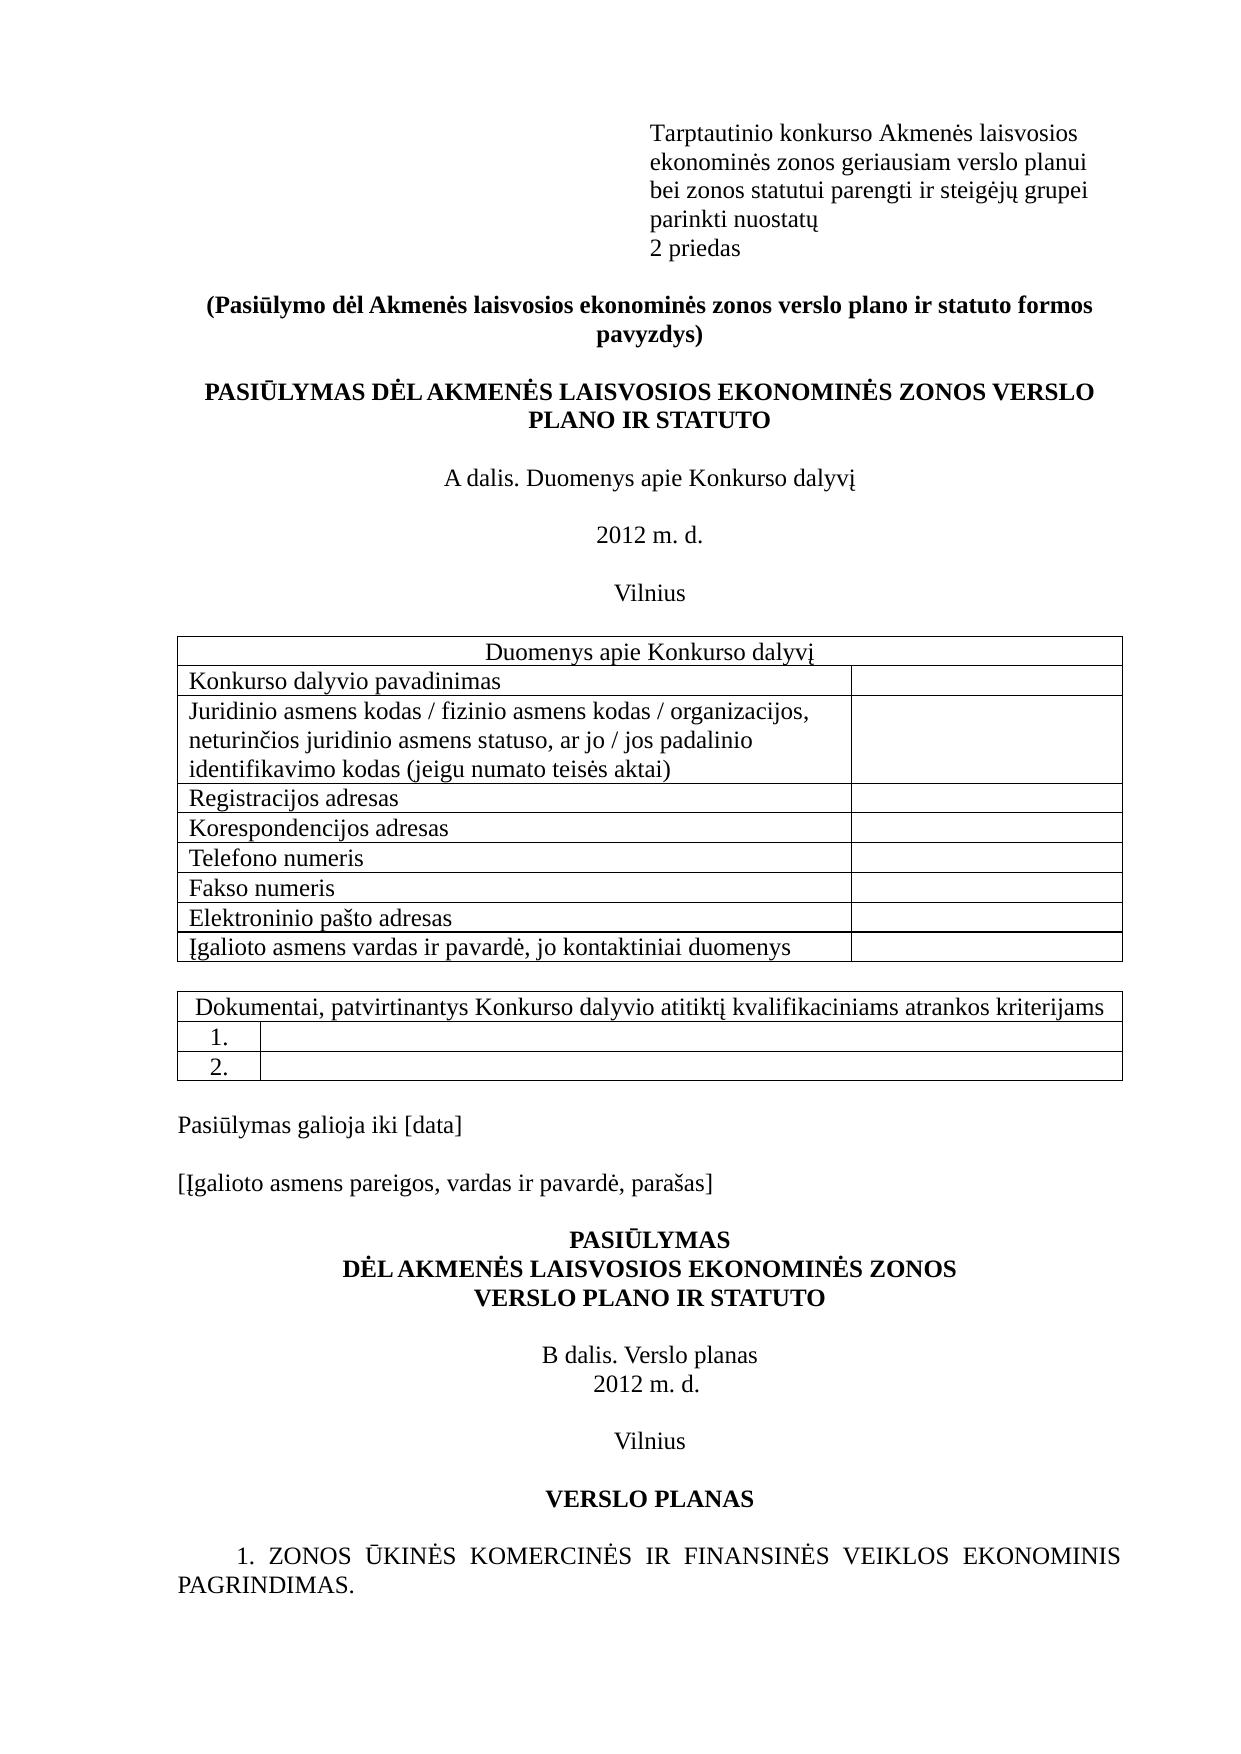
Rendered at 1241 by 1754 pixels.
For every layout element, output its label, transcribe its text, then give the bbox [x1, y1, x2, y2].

text [Įgalioto asmens pareigos, vardas ir pavardė, parašas] [177, 1168, 1122, 1196]
text ekonominės zonos geriausiam verslo planui [649, 147, 1122, 176]
table_cell [852, 843, 1122, 872]
text DĖL AKMENĖS LAISVOSIOS EKONOMINĖS ZONOS [177, 1254, 1122, 1283]
table_cell Elektroninio pašto adresas [178, 903, 851, 931]
table_cell [852, 696, 1122, 782]
text A dalis. Duomenys apie Konkurso dalyvį [177, 463, 1122, 492]
text VERSLO PLANAS [177, 1484, 1122, 1513]
table_cell [261, 1022, 1122, 1051]
table_cell 1. [178, 1022, 260, 1051]
table_cell [852, 813, 1122, 842]
table_cell [852, 666, 1122, 695]
table_cell Konkurso dalyvio pavadinimas [178, 666, 851, 695]
table_cell [261, 1052, 1122, 1080]
text Tarptautinio konkurso Akmenės laisvosios [649, 118, 1122, 147]
text 2 priedas [649, 233, 1122, 262]
text (Pasiūlymo dėl Akmenės laisvosios ekonominės zonos verslo plano ir statuto formos pavyzdys) [177, 291, 1122, 348]
table_cell Fakso numeris [178, 873, 851, 902]
table_cell Telefono numeris [178, 843, 851, 872]
text PASIŪLYMAS DĖL AKMENĖS LAISVOSIOS EKONOMINĖS ZONOS VERSLO PLANO IR STATUTO [177, 377, 1122, 434]
table_cell Korespondencijos adresas [178, 813, 851, 842]
table_cell 2. [178, 1052, 260, 1080]
text Vilnius [177, 1426, 1122, 1455]
text 2012 m. d. [177, 1369, 1122, 1398]
text 2012 m. d. [177, 521, 1122, 549]
table_cell [852, 873, 1122, 902]
table_header Duomenys apie Konkurso dalyvį [178, 637, 1122, 665]
table_cell Juridinio asmens kodas / fizinio asmens kodas / organizacijos, neturinčios juridinio asmens statuso, ar jo / jos padalinio identifikavimo kodas (jeigu numato teisės aktai) [178, 696, 851, 782]
text Vilnius [177, 578, 1122, 607]
table_header Dokumentai, patvirtinantys Konkurso dalyvio atitiktį kvalifikaciniams atrankos kriterijams [178, 992, 1122, 1021]
text B dalis. Verslo planas [177, 1340, 1122, 1369]
text PASIŪLYMAS [177, 1225, 1122, 1254]
table_cell [852, 903, 1122, 931]
table_cell [852, 933, 1122, 961]
table_cell Įgalioto asmens vardas ir pavardė, jo kontaktiniai duomenys [178, 933, 851, 961]
text VERSLO PLANO IR STATUTO [177, 1283, 1122, 1311]
text Pasiūlymas galioja iki [data] [177, 1110, 1122, 1139]
text parinkti nuostatų [649, 204, 1122, 233]
table_cell Registracijos adresas [178, 784, 851, 812]
table_cell [852, 784, 1122, 812]
text 1. Zonos ūkinės komercinės ir finansinės veiklos ekonominis pagrindimas. [177, 1541, 1122, 1599]
text bei zonos statutui parengti ir steigėjų grupei [649, 176, 1122, 204]
